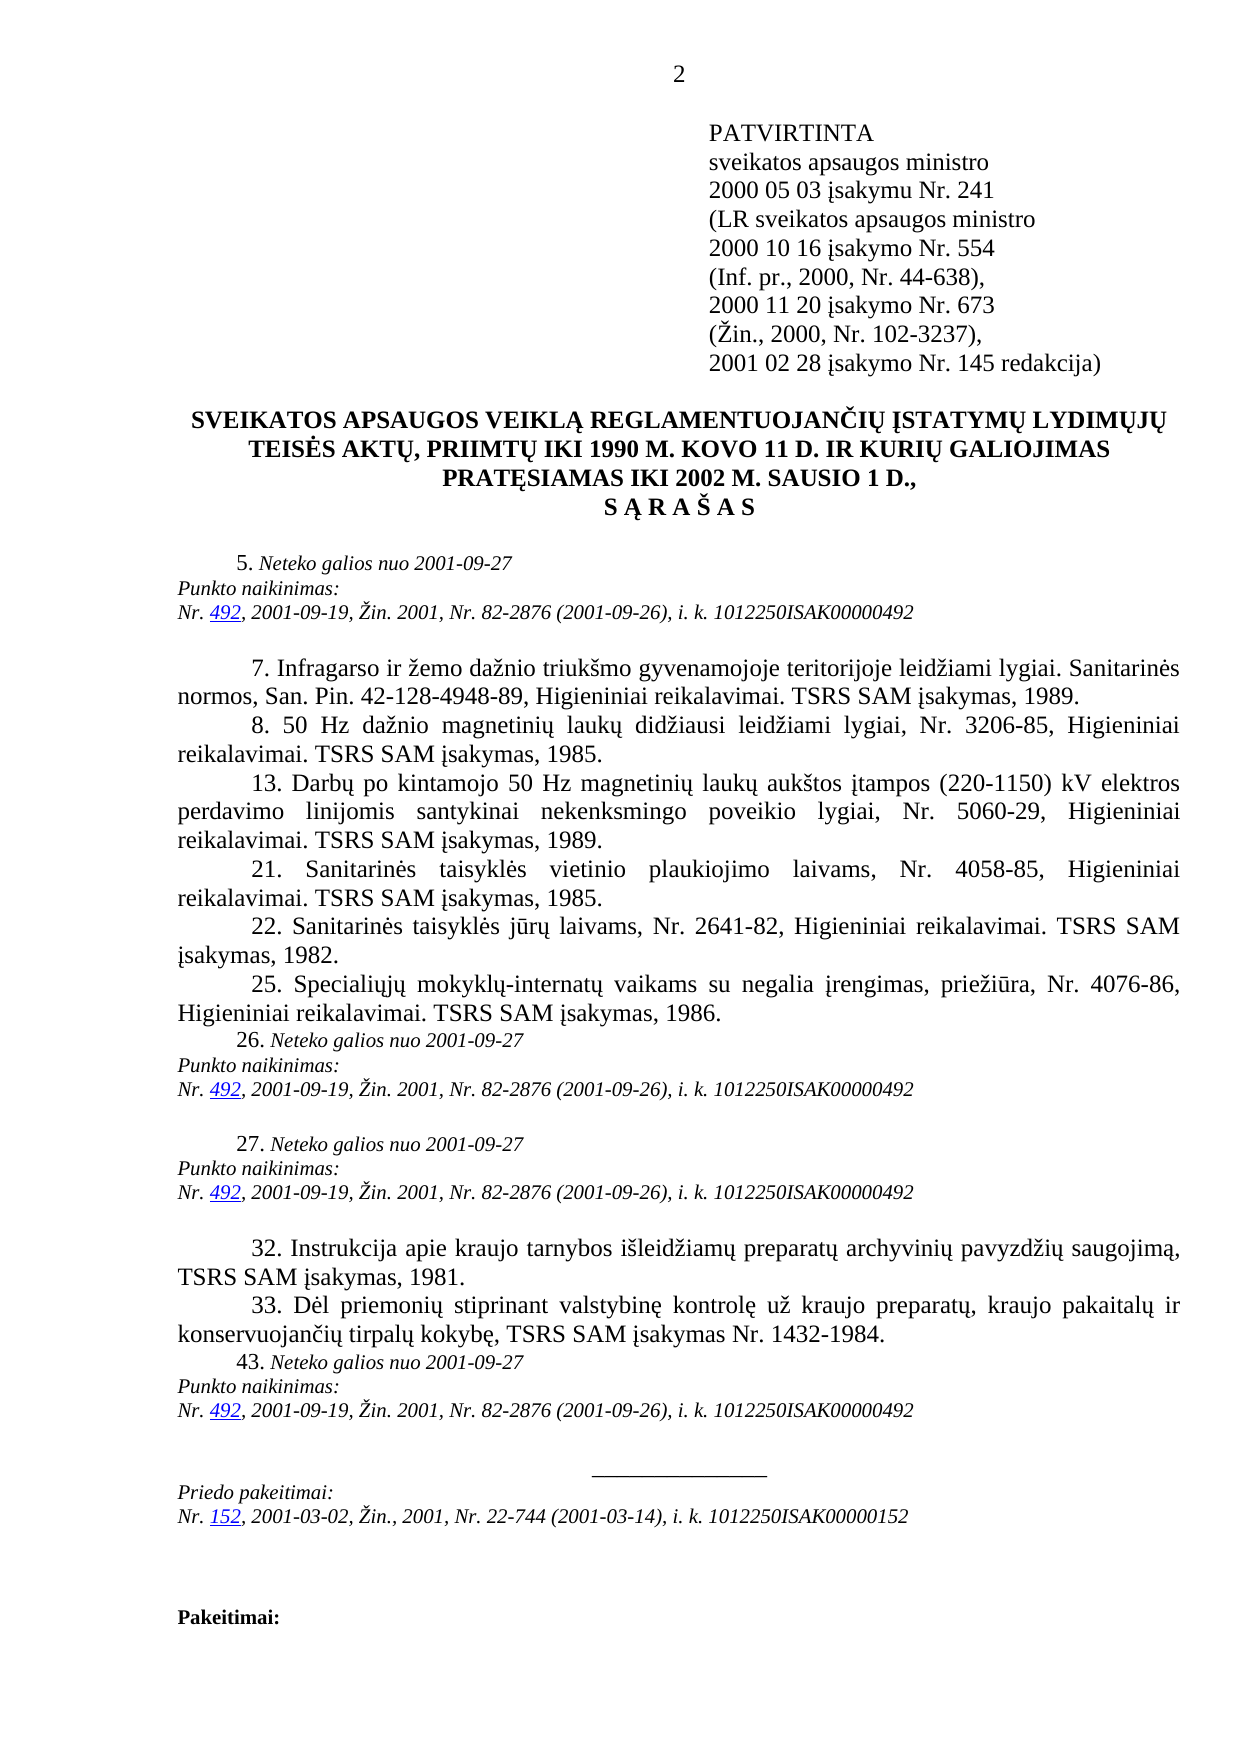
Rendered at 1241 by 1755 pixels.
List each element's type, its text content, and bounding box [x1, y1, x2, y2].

text Priedo pakeitimai: [177, 1480, 1181, 1504]
text (LR sveikatos apsaugos ministro [177, 204, 1181, 233]
text Nr. 152, 2001-03-02, Žin., 2001, Nr. 22-744 (2001-03-14), i. k. 1012250ISAK00000152 [177, 1504, 1181, 1528]
text Nr. 492, 2001-09-19, Žin. 2001, Nr. 82-2876 (2001-09-26), i. k. 1012250ISAK00000492 [177, 600, 1181, 624]
text 8. 50 Hz dažnio magnetinių laukų didžiausi leidžiami lygiai, Nr. 3206-85, Higieniniai reikalavimai. TSRS SAM įsakymas, 1985. [177, 710, 1181, 768]
text Punkto naikinimas: [177, 576, 1181, 600]
text 43. Neteko galios nuo 2001-09-27 [177, 1348, 1181, 1374]
text 22. Sanitarinės taisyklės jūrų laivams, Nr. 2641-82, Higieniniai reikalavimai. TSRS SAM įsakymas, 1982. [177, 911, 1181, 969]
text 27. Neteko galios nuo 2001-09-27 [177, 1129, 1181, 1156]
text 7. Infragarso ir žemo dažnio triukšmo gyvenamojoje teritorijoje leidžiami lygiai. Sanitarinės normos, San. Pin. 42-128-4948-89, Higieniniai reikalavimai. TSRS SAM įsakymas, 1989. [177, 653, 1181, 710]
text S Ą R A Š A S [177, 492, 1181, 521]
text 26. Neteko galios nuo 2001-09-27 [177, 1026, 1181, 1053]
text Nr. 492, 2001-09-19, Žin. 2001, Nr. 82-2876 (2001-09-26), i. k. 1012250ISAK00000492 [177, 1398, 1181, 1422]
text 5. Neteko galios nuo 2001-09-27 [177, 549, 1181, 576]
text SVEIKATOS APSAUGOS VEIKLĄ REGLAMENTUOJANČIŲ ĮSTATYMŲ LYDIMŲJŲ TEISĖS AKTŲ, PRIIMTŲ IKI 1990 M. KOVO 11 D. IR KURIŲ GALIOJIMAS PRATĘSIAMAS IKI 2002 M. SAUSIO 1 D., [177, 406, 1181, 492]
text 13. Darbų po kintamojo 50 Hz magnetinių laukų aukštos įtampos (220-1150) kV elektros perdavimo linijomis santykinai nekenksmingo poveikio lygiai, Nr. 5060-29, Higieniniai reikalavimai. TSRS SAM įsakymas, 1989. [177, 768, 1181, 854]
text ______________ [177, 1451, 1181, 1480]
text 2000 11 20 įsakymo Nr. 673 [177, 291, 1181, 319]
text 25. Specialiųjų mokyklų-internatų vaikams su negalia įrengimas, priežiūra, Nr. 4076-86, Higieniniai reikalavimai. TSRS SAM įsakymas, 1986. [177, 969, 1181, 1026]
text Pakeitimai: [177, 1605, 1181, 1629]
text Nr. 492, 2001-09-19, Žin. 2001, Nr. 82-2876 (2001-09-26), i. k. 1012250ISAK00000492 [177, 1180, 1181, 1204]
text 2001 02 28 įsakymo Nr. 145 redakcija) [177, 348, 1181, 377]
text Punkto naikinimas: [177, 1374, 1181, 1398]
text 33. Dėl priemonių stiprinant valstybinę kontrolę už kraujo preparatų, kraujo pakaitalų ir konservuojančių tirpalų kokybę, TSRS SAM įsakymas Nr. 1432-1984. [177, 1290, 1181, 1348]
text Punkto naikinimas: [177, 1156, 1181, 1180]
text (Žin., 2000, Nr. 102-3237), [177, 319, 1181, 348]
text 2000 10 16 įsakymo Nr. 554 [177, 233, 1181, 262]
text 21. Sanitarinės taisyklės vietinio plaukiojimo laivams, Nr. 4058-85, Higieniniai reikalavimai. TSRS SAM įsakymas, 1985. [177, 854, 1181, 911]
text 32. Instrukcija apie kraujo tarnybos išleidžiamų preparatų archyvinių pavyzdžių saugojimą, TSRS SAM įsakymas, 1981. [177, 1233, 1181, 1290]
text PATVIRTINTA [709, 118, 1181, 147]
text Punkto naikinimas: [177, 1053, 1181, 1077]
text sveikatos apsaugos ministro [177, 147, 1181, 176]
text 2000 05 03 įsakymu Nr. 241 [177, 176, 1181, 204]
text (Inf. pr., 2000, Nr. 44-638), [177, 262, 1181, 291]
text Nr. 492, 2001-09-19, Žin. 2001, Nr. 82-2876 (2001-09-26), i. k. 1012250ISAK00000492 [177, 1077, 1181, 1101]
